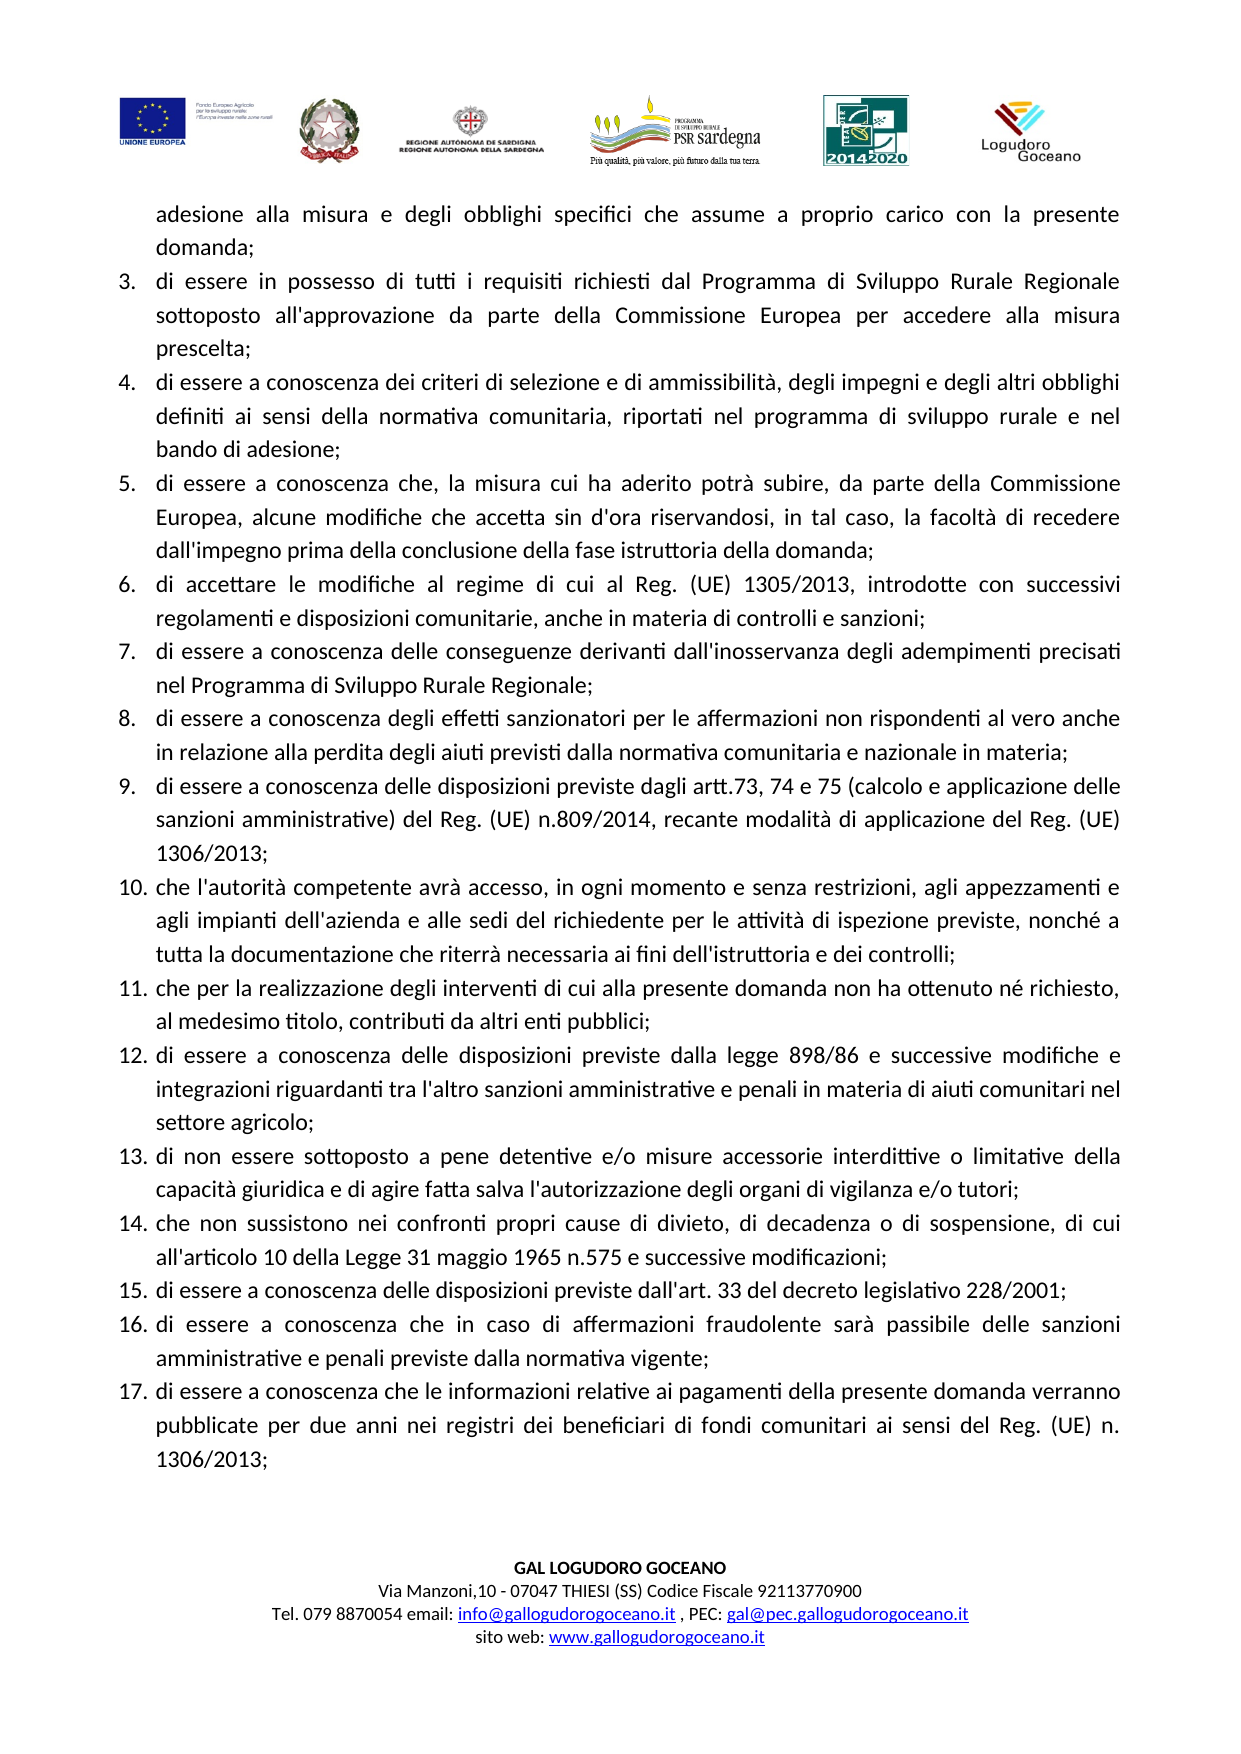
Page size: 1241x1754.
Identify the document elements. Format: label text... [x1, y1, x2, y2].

list di essere a conoscenza delle disposizioni previste dagli artt.73, 74 e 75 (calcolo e applicazione delle sanzioni amministrative) del Reg. (UE) n.809/2014, recante modalità di applicazione del Reg. (UE) 1306/2013; [118, 771, 1122, 867]
list adesione alla misura e degli obblighi specifici che assume a proprio carico con la presente domanda; [118, 199, 1122, 262]
list che per la realizzazione degli interventi di cui alla presente domanda non ha ottenuto né richiesto, al medesimo titolo, contributi da altri enti pubblici; [118, 973, 1122, 1036]
list di essere a conoscenza delle disposizioni previste dalla legge 898/86 e successive modifiche e integrazioni riguardanti tra l'altro sanzioni amministrative e penali in materia di aiuti comunitari nel settore agricolo; [118, 1040, 1122, 1137]
list di non essere sottoposto a pene detentive e/o misure accessorie interdittive o limitative della capacità giuridica e di agire fatta salva l'autorizzazione degli organi di vigilanza e/o tutori; [118, 1141, 1122, 1204]
list di essere a conoscenza che, la misura cui ha aderito potrà subire, da parte della Commissione Europea, alcune modifiche che accetta sin d'ora riservandosi, in tal caso, la facoltà di recedere dall'impegno prima della conclusione della fase istruttoria della domanda; [118, 468, 1122, 564]
list di accettare le modifiche al regime di cui al Reg. (UE) 1305/2013, introdotte con successivi regolamenti e disposizioni comunitarie, anche in materia di controlli e sanzioni; [118, 569, 1122, 632]
list che l'autorità competente avrà accesso, in ogni momento e senza restrizioni, agli appezzamenti e agli impianti dell'azienda e alle sedi del richiedente per le attività di ispezione previste, nonché a tutta la documentazione che riterrà necessaria ai fini dell'istruttoria e dei controlli; [118, 872, 1122, 968]
list di essere a conoscenza dei criteri di selezione e di ammissibilità, degli impegni e degli altri obblighi definiti ai sensi della normativa comunitaria, riportati nel programma di sviluppo rurale e nel bando di adesione; [118, 367, 1122, 464]
list che non sussistono nei confronti propri cause di divieto, di decadenza o di sospensione, di cui all'articolo 10 della Legge 31 maggio 1965 n.575 e successive modificazioni; [118, 1208, 1122, 1271]
list di essere a conoscenza delle conseguenze derivanti dall'inosservanza degli adempimenti precisati nel Programma di Sviluppo Rurale Regionale; [118, 636, 1122, 699]
list di essere a conoscenza delle disposizioni previste dall'art. 33 del decreto legislativo 228/2001; [118, 1276, 1122, 1305]
list di essere a conoscenza degli effetti sanzionatori per le affermazioni non rispondenti al vero anche in relazione alla perdita degli aiuti previsti dalla normativa comunitaria e nazionale in materia; [118, 703, 1122, 766]
list di essere a conoscenza che le informazioni relative ai pagamenti della presente domanda verranno pubblicate per due anni nei registri dei beneficiari di fondi comunitari ai sensi del Reg. (UE) n. 1306/2013; [118, 1376, 1122, 1473]
list di essere a conoscenza che in caso di affermazioni fraudolente sarà passibile delle sanzioni amministrative e penali previste dalla normativa vigente; [118, 1309, 1122, 1372]
list di essere in possesso di tutti i requisiti richiesti dal Programma di Sviluppo Rurale Regionale sottoposto all'approvazione da parte della Commissione Europea per accedere alla misura prescelta; [118, 266, 1122, 363]
